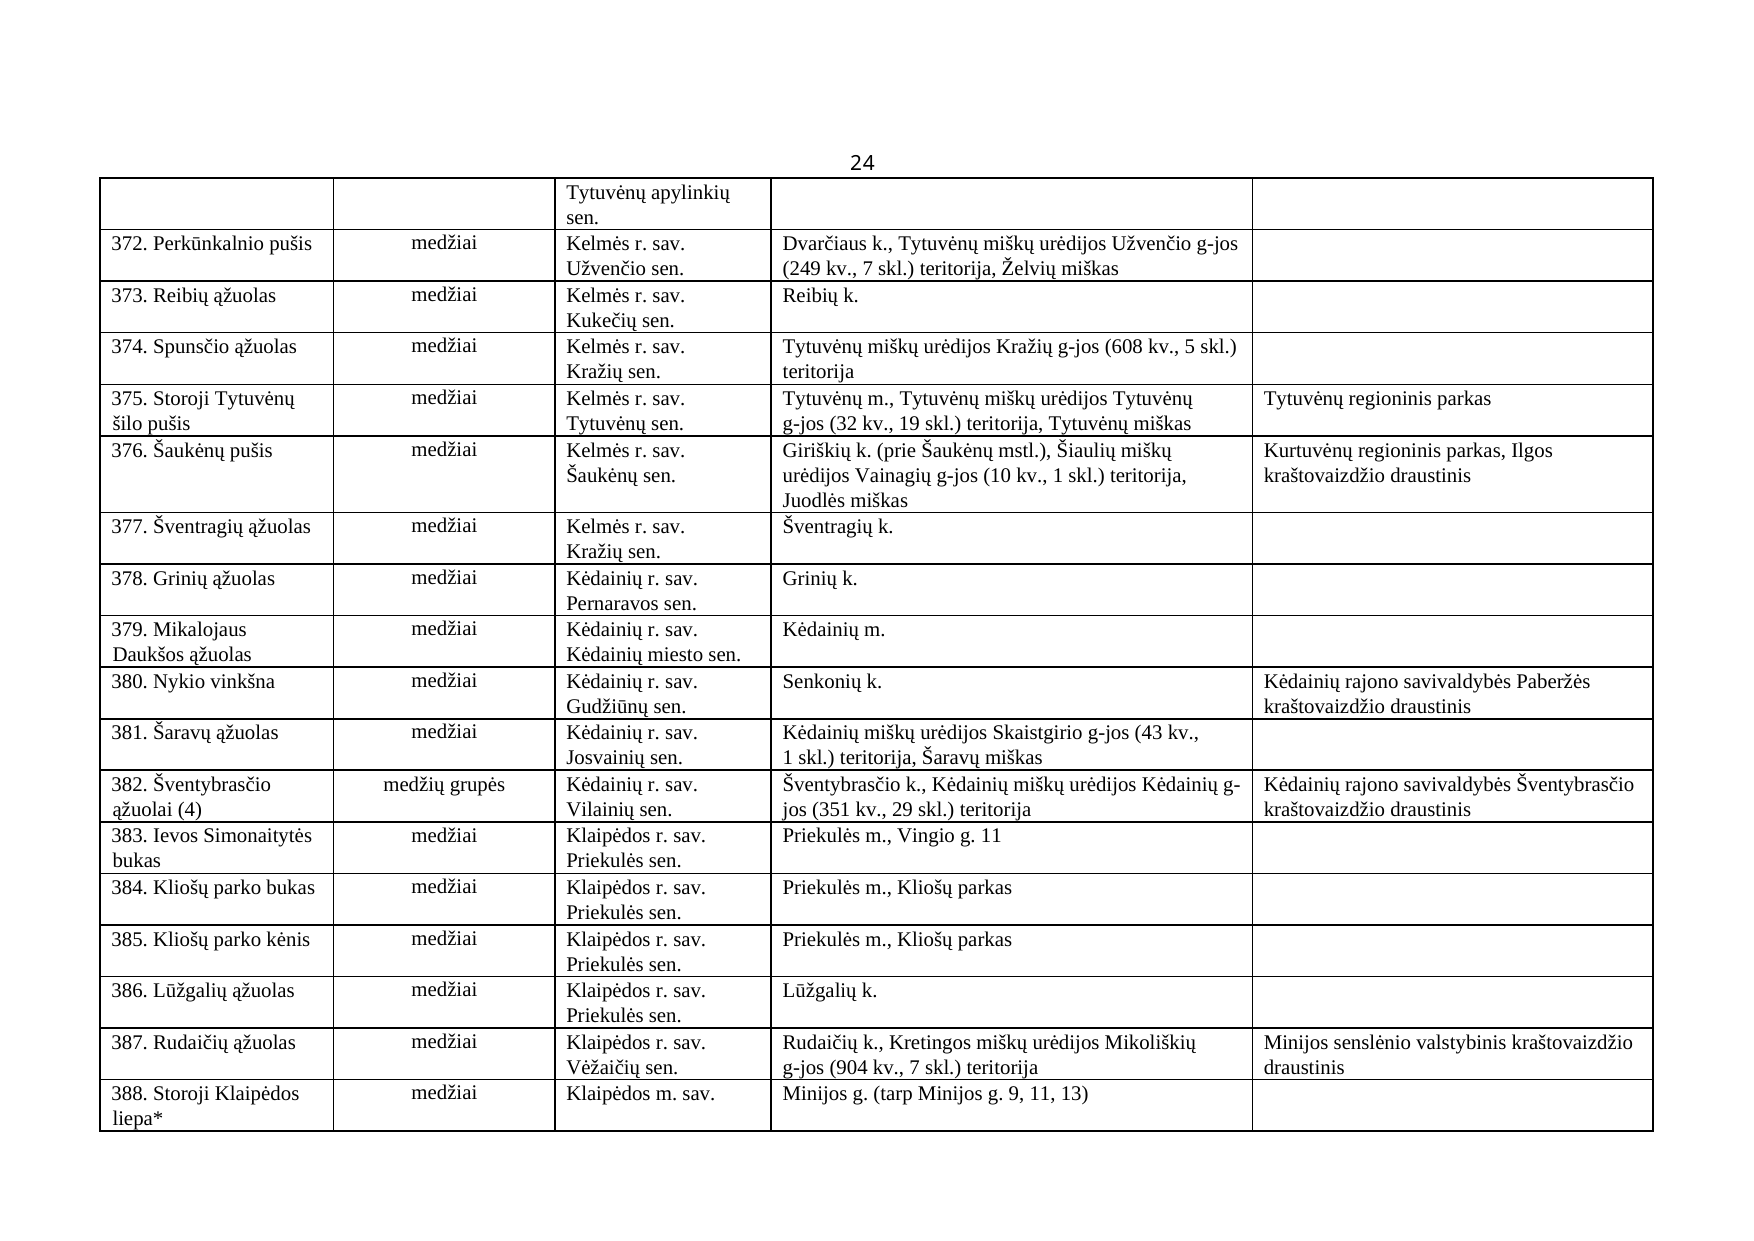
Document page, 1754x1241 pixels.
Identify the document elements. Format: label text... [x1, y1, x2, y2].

table_cell Kelmės r. sav. Kražių sen. [556, 333, 770, 383]
table_cell Šventybrasčio k., Kėdainių miškų urėdijos Kėdainių g-jos (351 kv., 29 skl.) teritorija [772, 771, 1252, 821]
table_cell 380. Nykio vinkšna [101, 668, 333, 718]
table_cell Kelmės r. sav. Kražių sen. [556, 513, 770, 563]
table_cell [1253, 616, 1652, 666]
table_cell [1253, 282, 1652, 332]
table_cell medžiai [334, 437, 554, 512]
table_cell 382. Šventybrasčio ąžuolai (4) [101, 771, 333, 821]
table_cell medžiai [334, 565, 554, 615]
table_cell medžiai [334, 1029, 554, 1079]
table_cell Kėdainių m. [772, 616, 1252, 666]
table_cell [334, 179, 554, 229]
table_cell Kurtuvėnų regioninis parkas, Ilgos kraštovaizdžio draustinis [1253, 437, 1652, 512]
table_cell Grinių k. [772, 565, 1252, 615]
table_cell [1253, 823, 1652, 872]
table_cell [1253, 926, 1652, 976]
table_cell medžiai [334, 513, 554, 563]
table_cell Kėdainių r. sav. Pernaravos sen. [556, 565, 770, 615]
table_cell Giriškių k. (prie Šaukėnų mstl.), Šiaulių miškų urėdijos Vainagių g-jos (10 kv., 1 skl.) teritorija, Juodlės miškas [772, 437, 1252, 512]
table_cell Kelmės r. sav. Užvenčio sen. [556, 230, 770, 280]
table_cell Kelmės r. sav. Šaukėnų sen. [556, 437, 770, 512]
table_cell medžiai [334, 1080, 554, 1130]
table_cell 374. Spunsčio ąžuolas [101, 333, 333, 383]
table_cell 377. Šventragių ąžuolas [101, 513, 333, 563]
table_cell 375. Storoji Tytuvėnų šilo pušis [101, 385, 333, 435]
table_cell Senkonių k. [772, 668, 1252, 718]
table_cell Reibių k. [772, 282, 1252, 332]
table_cell Kėdainių rajono savivaldybės Paberžės kraštovaizdžio draustinis [1253, 668, 1652, 718]
table_cell 376. Šaukėnų pušis [101, 437, 333, 512]
table_cell Minijos g. (tarp Minijos g. 9, 11, 13) [772, 1080, 1252, 1130]
table_cell medžių grupės [334, 771, 554, 821]
table_cell 372. Perkūnkalnio pušis [101, 230, 333, 280]
table_cell medžiai [334, 282, 554, 332]
table_cell 385. Kliošų parko kėnis [101, 926, 333, 976]
table_cell Kėdainių r. sav. Vilainių sen. [556, 771, 770, 821]
table_cell [1253, 333, 1652, 383]
table_cell 381. Šaravų ąžuolas [101, 720, 333, 769]
table_cell medžiai [334, 823, 554, 872]
table_cell medžiai [334, 230, 554, 280]
table_cell 373. Reibių ąžuolas [101, 282, 333, 332]
table_cell Šventragių k. [772, 513, 1252, 563]
table_cell [101, 179, 333, 229]
table_cell Rudaičių k., Kretingos miškų urėdijos Mikoliškių g-jos (904 kv., 7 skl.) teritorija [772, 1029, 1252, 1079]
table_cell [1253, 1080, 1652, 1130]
table_cell 386. Lūžgalių ąžuolas [101, 977, 333, 1027]
table_cell [1253, 230, 1652, 280]
table_cell [1253, 179, 1652, 229]
table_cell Dvarčiaus k., Tytuvėnų miškų urėdijos Užvenčio g-jos (249 kv., 7 skl.) teritorija, Želvių miškas [772, 230, 1252, 280]
table_cell 378. Grinių ąžuolas [101, 565, 333, 615]
table_cell Priekulės m., Vingio g. 11 [772, 823, 1252, 872]
table_cell [1253, 513, 1652, 563]
table_cell Tytuvėnų regioninis parkas [1253, 385, 1652, 435]
table_cell medžiai [334, 668, 554, 718]
table_cell Kėdainių r. sav. Josvainių sen. [556, 720, 770, 769]
table_cell Tytuvėnų m., Tytuvėnų miškų urėdijos Tytuvėnų g-jos (32 kv., 19 skl.) teritorija, Tytuvėnų miškas [772, 385, 1252, 435]
table_cell Klaipėdos r. sav. Priekulės sen. [556, 823, 770, 872]
table_cell medžiai [334, 385, 554, 435]
table_cell Lūžgalių k. [772, 977, 1252, 1027]
table_cell Tytuvėnų miškų urėdijos Kražių g-jos (608 kv., 5 skl.) teritorija [772, 333, 1252, 383]
table_cell medžiai [334, 333, 554, 383]
table_cell 384. Kliošų parko bukas [101, 874, 333, 924]
table_cell medžiai [334, 874, 554, 924]
table_cell Priekulės m., Kliošų parkas [772, 874, 1252, 924]
table_cell Kėdainių miškų urėdijos Skaistgirio g-jos (43 kv., 1 skl.) teritorija, Šaravų miškas [772, 720, 1252, 769]
table_cell Kėdainių r. sav. Gudžiūnų sen. [556, 668, 770, 718]
table_cell Klaipėdos r. sav. Priekulės sen. [556, 874, 770, 924]
table_cell medžiai [334, 977, 554, 1027]
table_cell 383. Ievos Simonaitytės bukas [101, 823, 333, 872]
table_cell medžiai [334, 616, 554, 666]
table_cell 387. Rudaičių ąžuolas [101, 1029, 333, 1079]
table_cell Minijos senslėnio valstybinis kraštovaizdžio draustinis [1253, 1029, 1652, 1079]
table_cell medžiai [334, 720, 554, 769]
table_cell Kėdainių rajono savivaldybės Šventybrasčio kraštovaizdžio draustinis [1253, 771, 1652, 821]
table_cell Priekulės m., Kliošų parkas [772, 926, 1252, 976]
table_cell [1253, 874, 1652, 924]
table_cell medžiai [334, 926, 554, 976]
table_cell 379. Mikalojaus Daukšos ąžuolas [101, 616, 333, 666]
table_cell Klaipėdos m. sav. [556, 1080, 770, 1130]
table_cell Tytuvėnų apylinkių sen. [556, 179, 770, 229]
table_cell Klaipėdos r. sav. Priekulės sen. [556, 977, 770, 1027]
table_cell [1253, 565, 1652, 615]
table_cell Kelmės r. sav. Tytuvėnų sen. [556, 385, 770, 435]
table_cell Kelmės r. sav. Kukečių sen. [556, 282, 770, 332]
table_cell Kėdainių r. sav. Kėdainių miesto sen. [556, 616, 770, 666]
table_cell 388. Storoji Klaipėdos liepa* [101, 1080, 333, 1130]
table_cell Klaipėdos r. sav. Vėžaičių sen. [556, 1029, 770, 1079]
table_cell Klaipėdos r. sav. Priekulės sen. [556, 926, 770, 976]
table_cell [1253, 720, 1652, 769]
table_cell [772, 179, 1252, 229]
table_cell [1253, 977, 1652, 1027]
